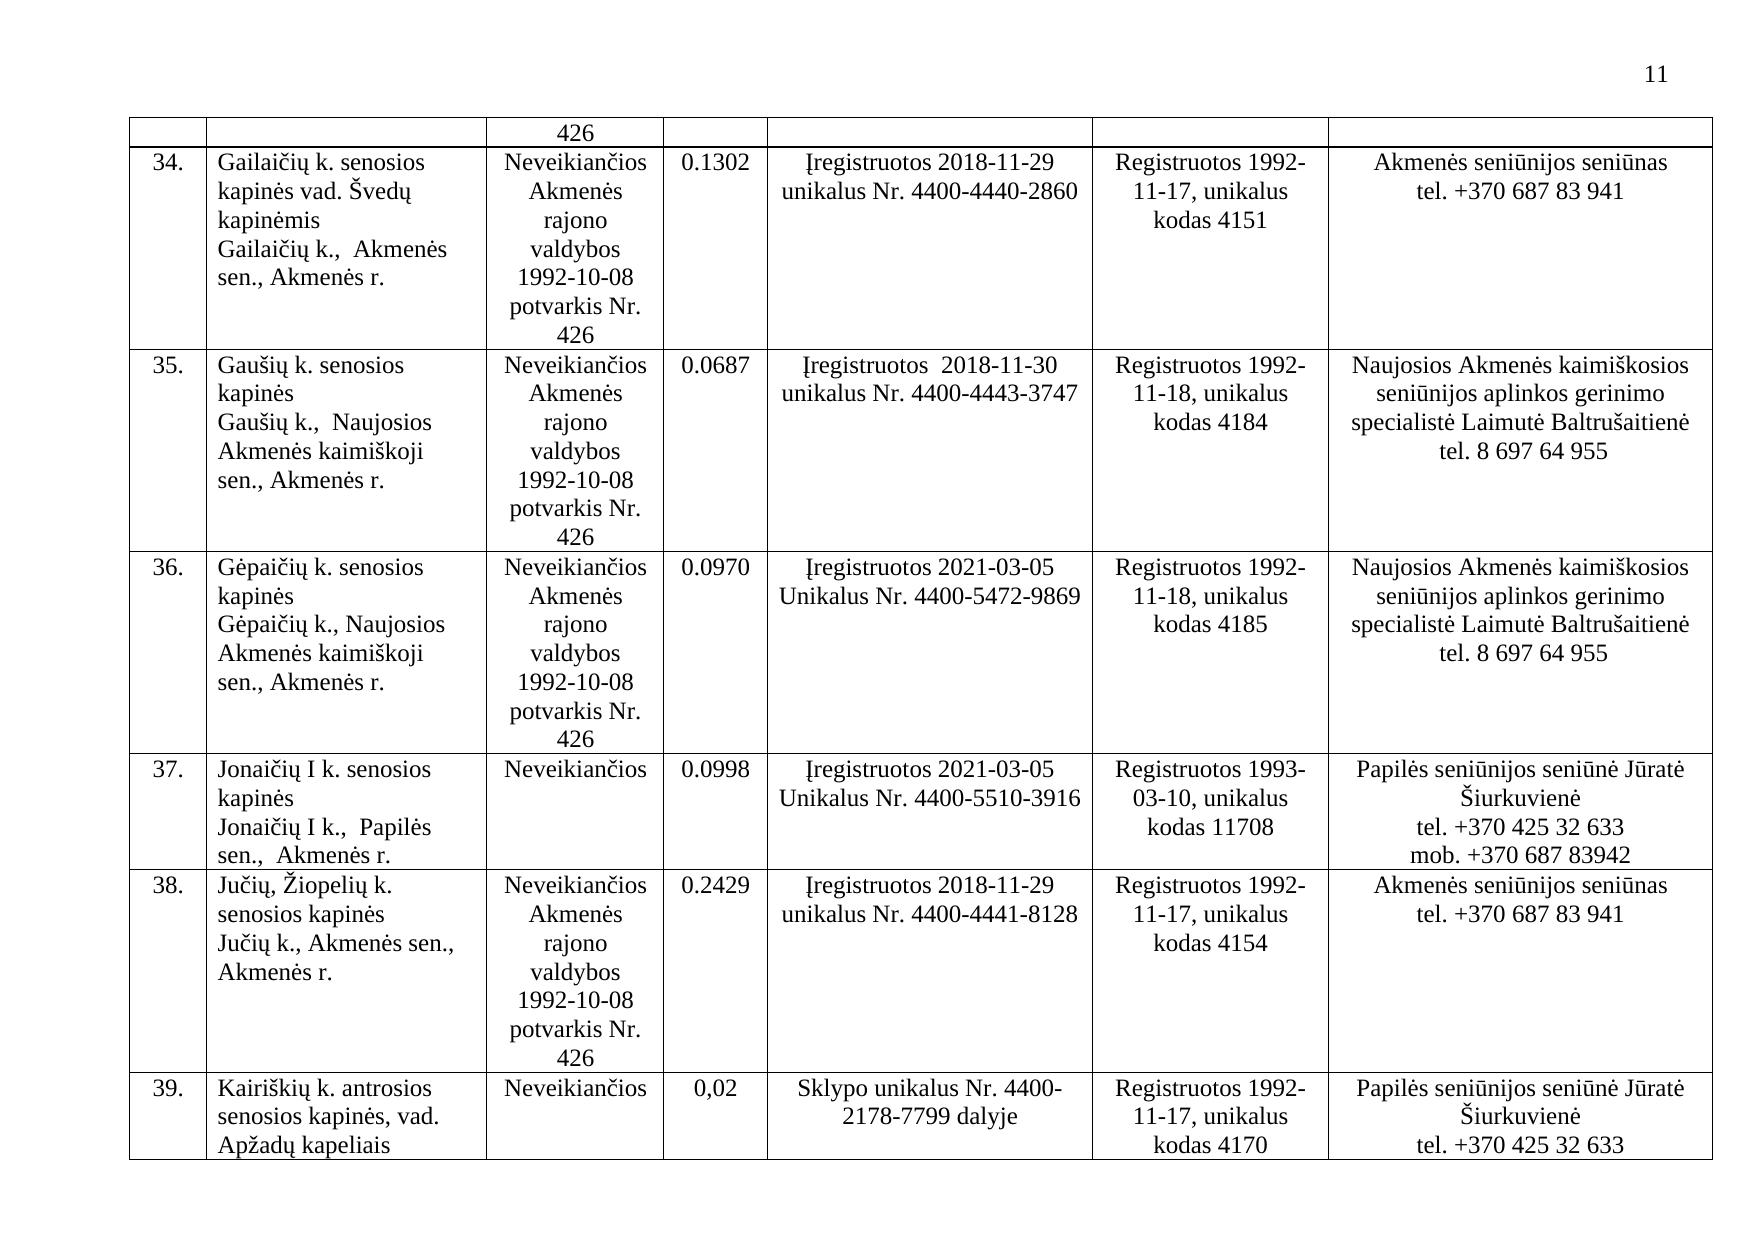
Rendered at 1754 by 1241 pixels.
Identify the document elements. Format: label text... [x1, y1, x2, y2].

table_cell [664, 118, 767, 146]
table_cell 39. [130, 1073, 206, 1159]
table_cell Neveikiančios Akmenės rajono valdybos 1992-10-08 potvarkis Nr. 426 [487, 552, 663, 753]
table_cell Neveikiančios [487, 754, 663, 869]
table_cell [768, 118, 1092, 146]
table_cell Registruotos 1992-11-18, unikalus kodas 4184 [1093, 350, 1328, 551]
table_cell 426 [487, 118, 663, 146]
table_cell Registruotos 1992-11-17, unikalus kodas 4154 [1093, 870, 1328, 1072]
table_cell Sklypo unikalus Nr. 4400-2178-7799 dalyje [768, 1073, 1092, 1159]
table_cell 34. [130, 148, 206, 349]
table_cell 36. [130, 552, 206, 753]
table_cell Jonaičių I k. senosios kapinės Jonaičių I k., Papilės sen., Akmenės r. [207, 754, 486, 869]
table_cell 0.0998 [664, 754, 767, 869]
table_cell Papilės seniūnijos seniūnė Jūratė Šiurkuvienė tel. +370 425 32 633 mob. +370 687 83942 [1329, 754, 1712, 869]
table_cell 0.0970 [664, 552, 767, 753]
table_cell Naujosios Akmenės kaimiškosios seniūnijos aplinkos gerinimo specialistė Laimutė Baltrušaitienė tel. 8 697 64 955 [1329, 552, 1712, 753]
table_cell 38. [130, 870, 206, 1072]
table_cell Neveikiančios [487, 1073, 663, 1159]
table_cell Įregistruotos 2018-11-30 unikalus Nr. 4400-4443-3747 [768, 350, 1092, 551]
table_cell Neveikiančios Akmenės rajono valdybos 1992-10-08 potvarkis Nr. 426 [487, 350, 663, 551]
table_cell Akmenės seniūnijos seniūnas tel. +370 687 83 941 [1329, 870, 1712, 1072]
table_cell 0.0687 [664, 350, 767, 551]
table_cell Registruotos 1992-11-17, unikalus kodas 4151 [1093, 148, 1328, 349]
table_cell Papilės seniūnijos seniūnė Jūratė Šiurkuvienė tel. +370 425 32 633 [1329, 1073, 1712, 1159]
table_cell Įregistruotos 2021-03-05 Unikalus Nr. 4400-5510-3916 [768, 754, 1092, 869]
table_cell [1329, 118, 1712, 146]
table_cell Įregistruotos 2018-11-29 unikalus Nr. 4400-4440-2860 [768, 148, 1092, 349]
table_cell Gėpaičių k. senosios kapinės Gėpaičių k., Naujosios Akmenės kaimiškoji sen., Akmenės r. [207, 552, 486, 753]
table_cell 37. [130, 754, 206, 869]
table_cell 0.1302 [664, 148, 767, 349]
table_cell [1093, 118, 1328, 146]
table_cell Gailaičių k. senosios kapinės vad. Švedų kapinėmis Gailaičių k., Akmenės sen., Akmenės r. [207, 148, 486, 349]
table_cell Įregistruotos 2018-11-29 unikalus Nr. 4400-4441-8128 [768, 870, 1092, 1072]
table_cell 0.2429 [664, 870, 767, 1072]
table_cell [130, 118, 206, 146]
table_cell Jučių, Žiopelių k. senosios kapinės Jučių k., Akmenės sen., Akmenės r. [207, 870, 486, 1072]
table_cell Kairiškių k. antrosios senosios kapinės, vad. Apžadų kapeliais [207, 1073, 486, 1159]
table_cell Gaušių k. senosios kapinės Gaušių k., Naujosios Akmenės kaimiškoji sen., Akmenės r. [207, 350, 486, 551]
table_cell Registruotos 1992-11-18, unikalus kodas 4185 [1093, 552, 1328, 753]
table_cell 0,02 [664, 1073, 767, 1159]
table_cell Registruotos 1993-03-10, unikalus kodas 11708 [1093, 754, 1328, 869]
table_cell Akmenės seniūnijos seniūnas tel. +370 687 83 941 [1329, 148, 1712, 349]
table_cell [207, 118, 486, 146]
table_cell Registruotos 1992-11-17, unikalus kodas 4170 [1093, 1073, 1328, 1159]
table_cell 35. [130, 350, 206, 551]
table_cell Naujosios Akmenės kaimiškosios seniūnijos aplinkos gerinimo specialistė Laimutė Baltrušaitienė tel. 8 697 64 955 [1329, 350, 1712, 551]
table_cell Įregistruotos 2021-03-05 Unikalus Nr. 4400-5472-9869 [768, 552, 1092, 753]
table_cell Neveikiančios Akmenės rajono valdybos 1992-10-08 potvarkis Nr. 426 [487, 148, 663, 349]
table_cell Neveikiančios Akmenės rajono valdybos 1992-10-08 potvarkis Nr. 426 [487, 870, 663, 1072]
